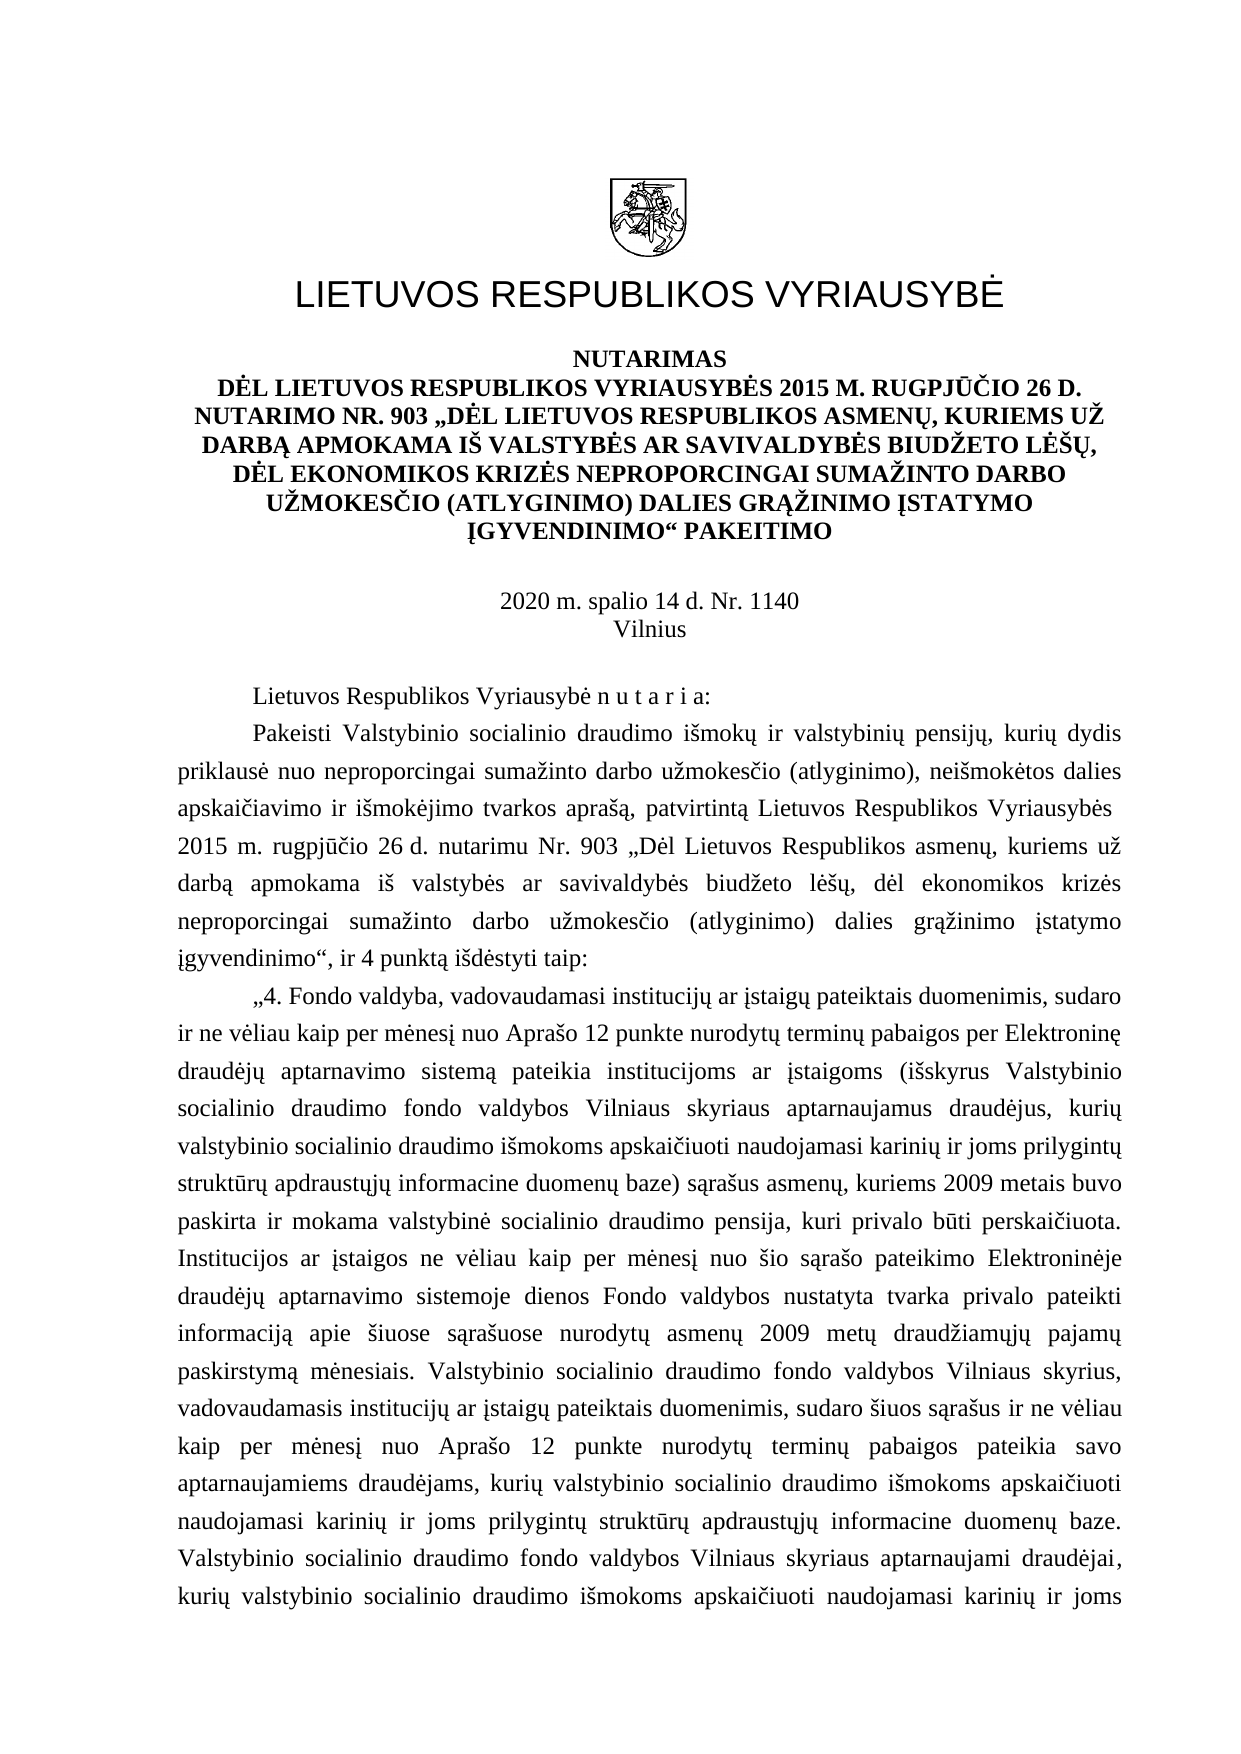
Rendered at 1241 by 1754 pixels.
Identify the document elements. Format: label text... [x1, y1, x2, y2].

text Lietuvos Respublikos Vyriausybė [177, 272, 1122, 315]
text nutarimas [177, 344, 1122, 373]
text 2020 m. spalio 14 d. Nr. 1140 [177, 586, 1122, 614]
text DĖL LIETUVOS RESPUBLIKOS VYRIAUSYBĖS 2015 m. rugpjūčio 26 d. nutarimO Nr. 903 „DĖL LIETUVOS RESPUBLIKOS Asmenų, kuriems už darbą apmokama iš valstybės ar savivaldybės biudžeto lėšų, dėl ekonomikos krizės neproporcingai sumažinto darbo užmokesčio (atlyginimo) dalies grąžinimo įstatymo įgyvendinimo“ PAKEITIMO [177, 373, 1122, 545]
text „4. Fondo valdyba, vadovaudamasi institucijų ar įstaigų pateiktais duomenimis, sudaro ir ne vėliau kaip per mėnesį nuo Aprašo 12 punkte nurodytų terminų pabaigos per Elektroninę draudėjų aptarnavimo sistemą pateikia institucijoms ar įstaigoms (išskyrus Valstybinio socialinio draudimo fondo valdybos Vilniaus skyriaus aptarnaujamus draudėjus, kurių valstybinio socialinio draudimo išmokoms apskaičiuoti naudojamasi karinių ir joms prilygintų struktūrų apdraustųjų informacine duomenų baze) sąrašus asmenų, kuriems 2009 metais buvo paskirta ir mokama valstybinė socialinio draudimo pensija, kuri privalo būti perskaičiuota. Institucijos ar įstaigos ne vėliau kaip per mėnesį nuo šio sąrašo pateikimo Elektroninėje draudėjų aptarnavimo sistemoje dienos Fondo valdybos nustatyta tvarka privalo pateikti informaciją apie šiuose sąrašuose nurodytų asmenų 2009 metų draudžiamųjų pajamų paskirstymą mėnesiais. Valstybinio socialinio draudimo fondo valdybos Vilniaus skyrius, vadovaudamasis institucijų ar įstaigų pateiktais duomenimis, sudaro šiuos sąrašus ir ne vėliau kaip per mėnesį nuo Aprašo 12 punkte nurodytų terminų pabaigos pateikia savo aptarnaujamiems draudėjams, kurių valstybinio socialinio draudimo išmokoms apskaičiuoti naudojamasi karinių ir joms prilygintų struktūrų apdraustųjų informacine duomenų baze. Valstybinio socialinio draudimo fondo valdybos Vilniaus skyriaus aptarnaujami draudėjai, kurių valstybinio socialinio draudimo išmokoms apskaičiuoti naudojamasi karinių ir joms [177, 972, 1122, 1609]
text Lietuvos Respublikos Vyriausybė n u t a r i a: [177, 672, 1122, 709]
text Vilnius [177, 614, 1122, 643]
text Pakeisti Valstybinio socialinio draudimo išmokų ir valstybinių pensijų, kurių dydis priklausė nuo neproporcingai sumažinto darbo užmokesčio (atlyginimo), neišmokėtos dalies apskaičiavimo ir išmokėjimo tvarkos aprašą, patvirtintą Lietuvos Respublikos Vyriausybės 2015 m. rugpjūčio 26 d. nutarimu Nr. 903 „Dėl Lietuvos Respublikos asmenų, kuriems už darbą apmokama iš valstybės ar savivaldybės biudžeto lėšų, dėl ekonomikos krizės neproporcingai sumažinto darbo užmokesčio (atlyginimo) dalies grąžinimo įstatymo įgyvendinimo“, ir 4 punktą išdėstyti taip: [177, 709, 1122, 972]
